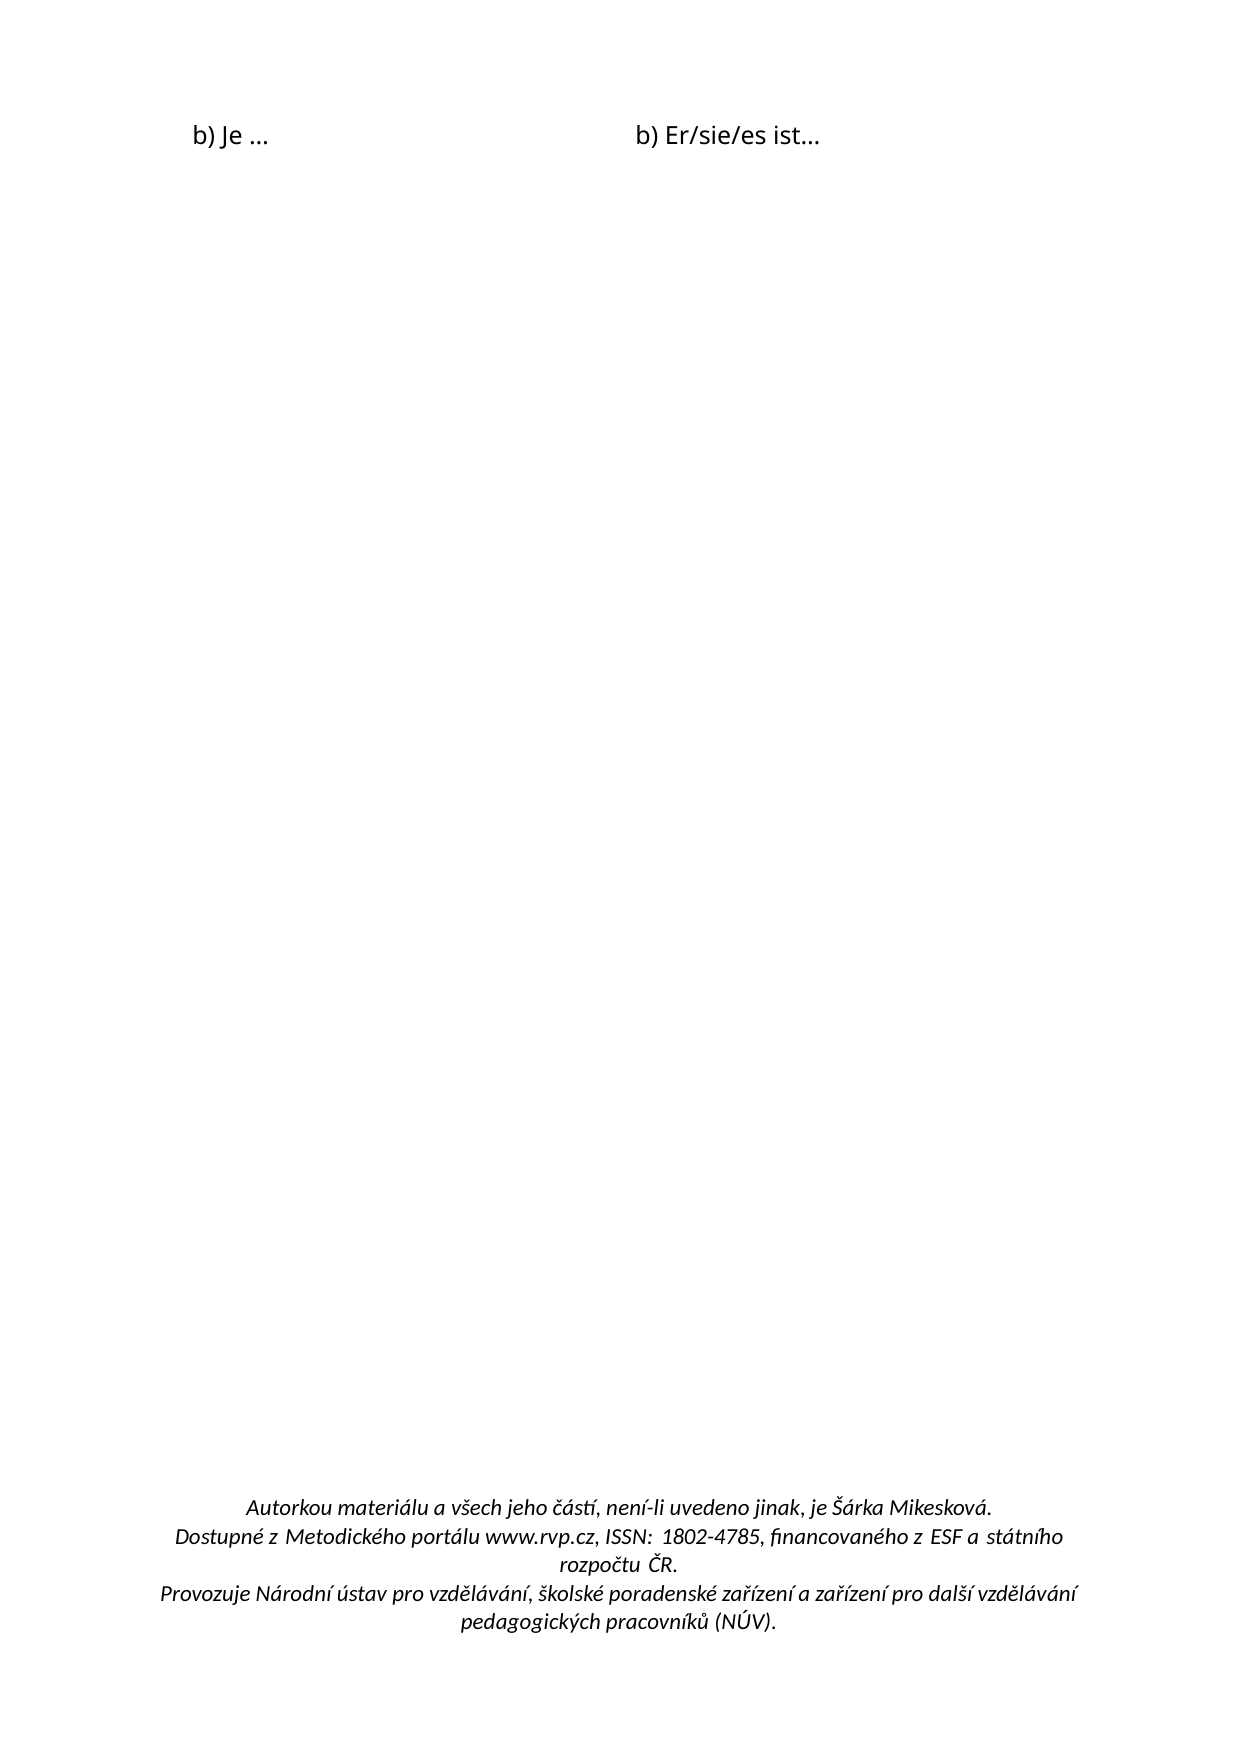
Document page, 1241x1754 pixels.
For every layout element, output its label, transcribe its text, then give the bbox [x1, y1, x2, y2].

text b) Je … b) Er/sie/es ist… [118, 118, 1122, 152]
